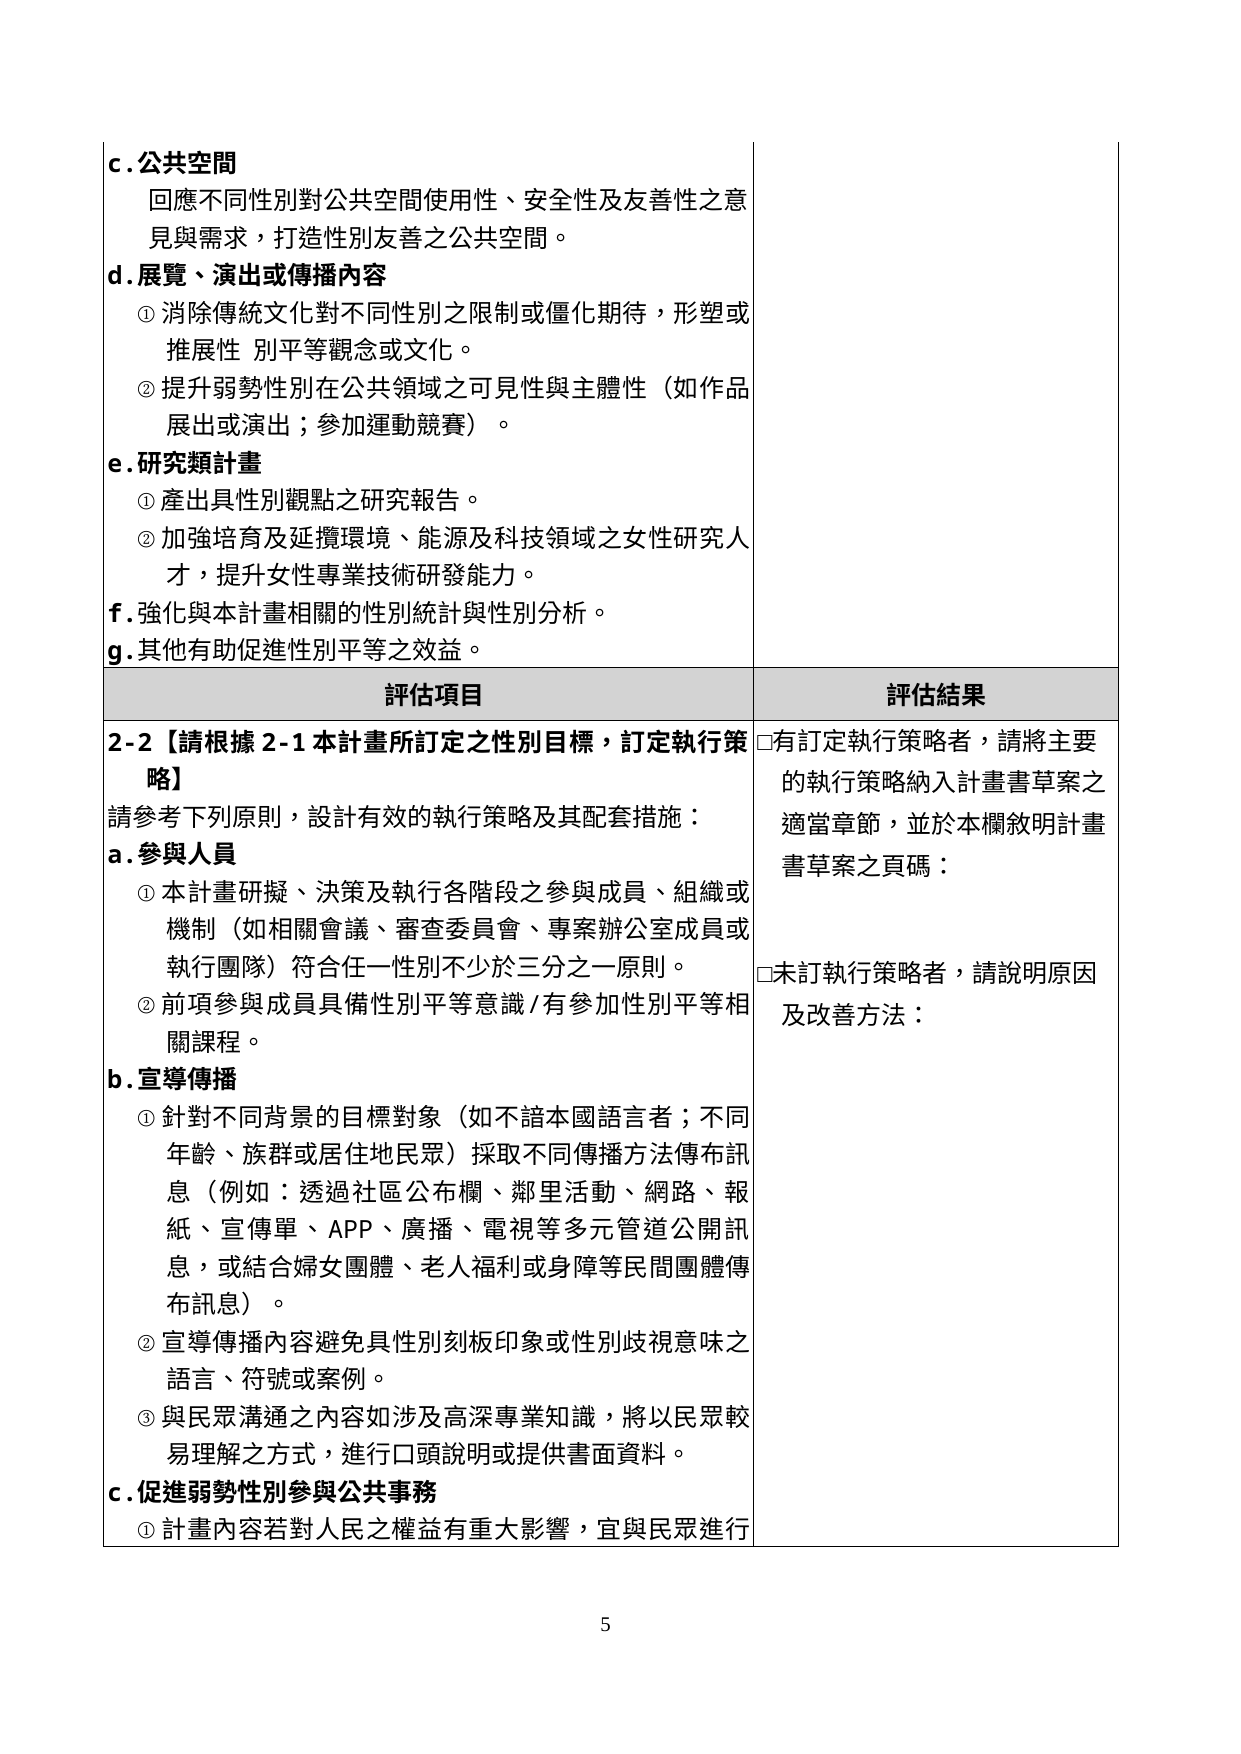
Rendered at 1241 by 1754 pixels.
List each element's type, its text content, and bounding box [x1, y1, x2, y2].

table_cell 評估結果 [754, 668, 1118, 720]
table_cell □有訂定執行策略者，請將主要的執行策略納入計畫書草案之適當章節，並於本欄敘明計畫書草案之頁碼： □未訂執行策略者，請說明原因及改善方法： [754, 721, 1118, 1546]
table_cell 2-2【請根據2-1本計畫所訂定之性別目標，訂定執行策略】 請參考下列原則，設計有效的執行策略及其配套措施： a.參與人員 ①本計畫研擬、決策及執行各階段之參與成員、組織或機制（如相關會議、審查委員會、專案辦公室成員或執行團隊）符合任一性別不少於三分之一原則。 ②前項參與成員具備性別平等意識/有參加性別平等相關課程。 b.宣導傳播 ①針對不同背景的目標對象（如不諳本國語言者；不同年齡、族群或居住地民眾）採取不同傳播方法傳布訊息（例如：透過社區公布欄、鄰里活動、網路、報紙、宣傳單、APP、廣播、電視等多元管道公開訊息，或結合婦女團體、老人福利或身障等民間團體傳布訊息）。 ②宣導傳播內容避免具性別刻板印象或性別歧視意味之語言、符號或案例。 ③與民眾溝通之內容如涉及高深專業知識，將以民眾較易理解之方式，進行口頭說明或提供書面資料。 c.促進弱勢性別參與公共事務 ①計畫內容若對人民之權益有重大影響，宜與民眾進行 [104, 721, 753, 1546]
table_cell 評估項目 [104, 668, 753, 720]
table_cell c.公共空間 回應不同性別對公共空間使用性、安全性及友善性之意見與需求，打造性別友善之公共空間。 d.展覽、演出或傳播內容 ①消除傳統文化對不同性別之限制或僵化期待，形塑或推展性 別平等觀念或文化。 ②提升弱勢性別在公共領域之可見性與主體性（如作品展出或演出；參加運動競賽）。 e.研究類計畫 ①產出具性別觀點之研究報告。 ②加強培育及延攬環境、能源及科技領域之女性研究人才，提升女性專業技術研發能力。 f.強化與本計畫相關的性別統計與性別分析。 g.其他有助促進性別平等之效益。 [104, 142, 753, 667]
table_cell [754, 142, 1118, 667]
